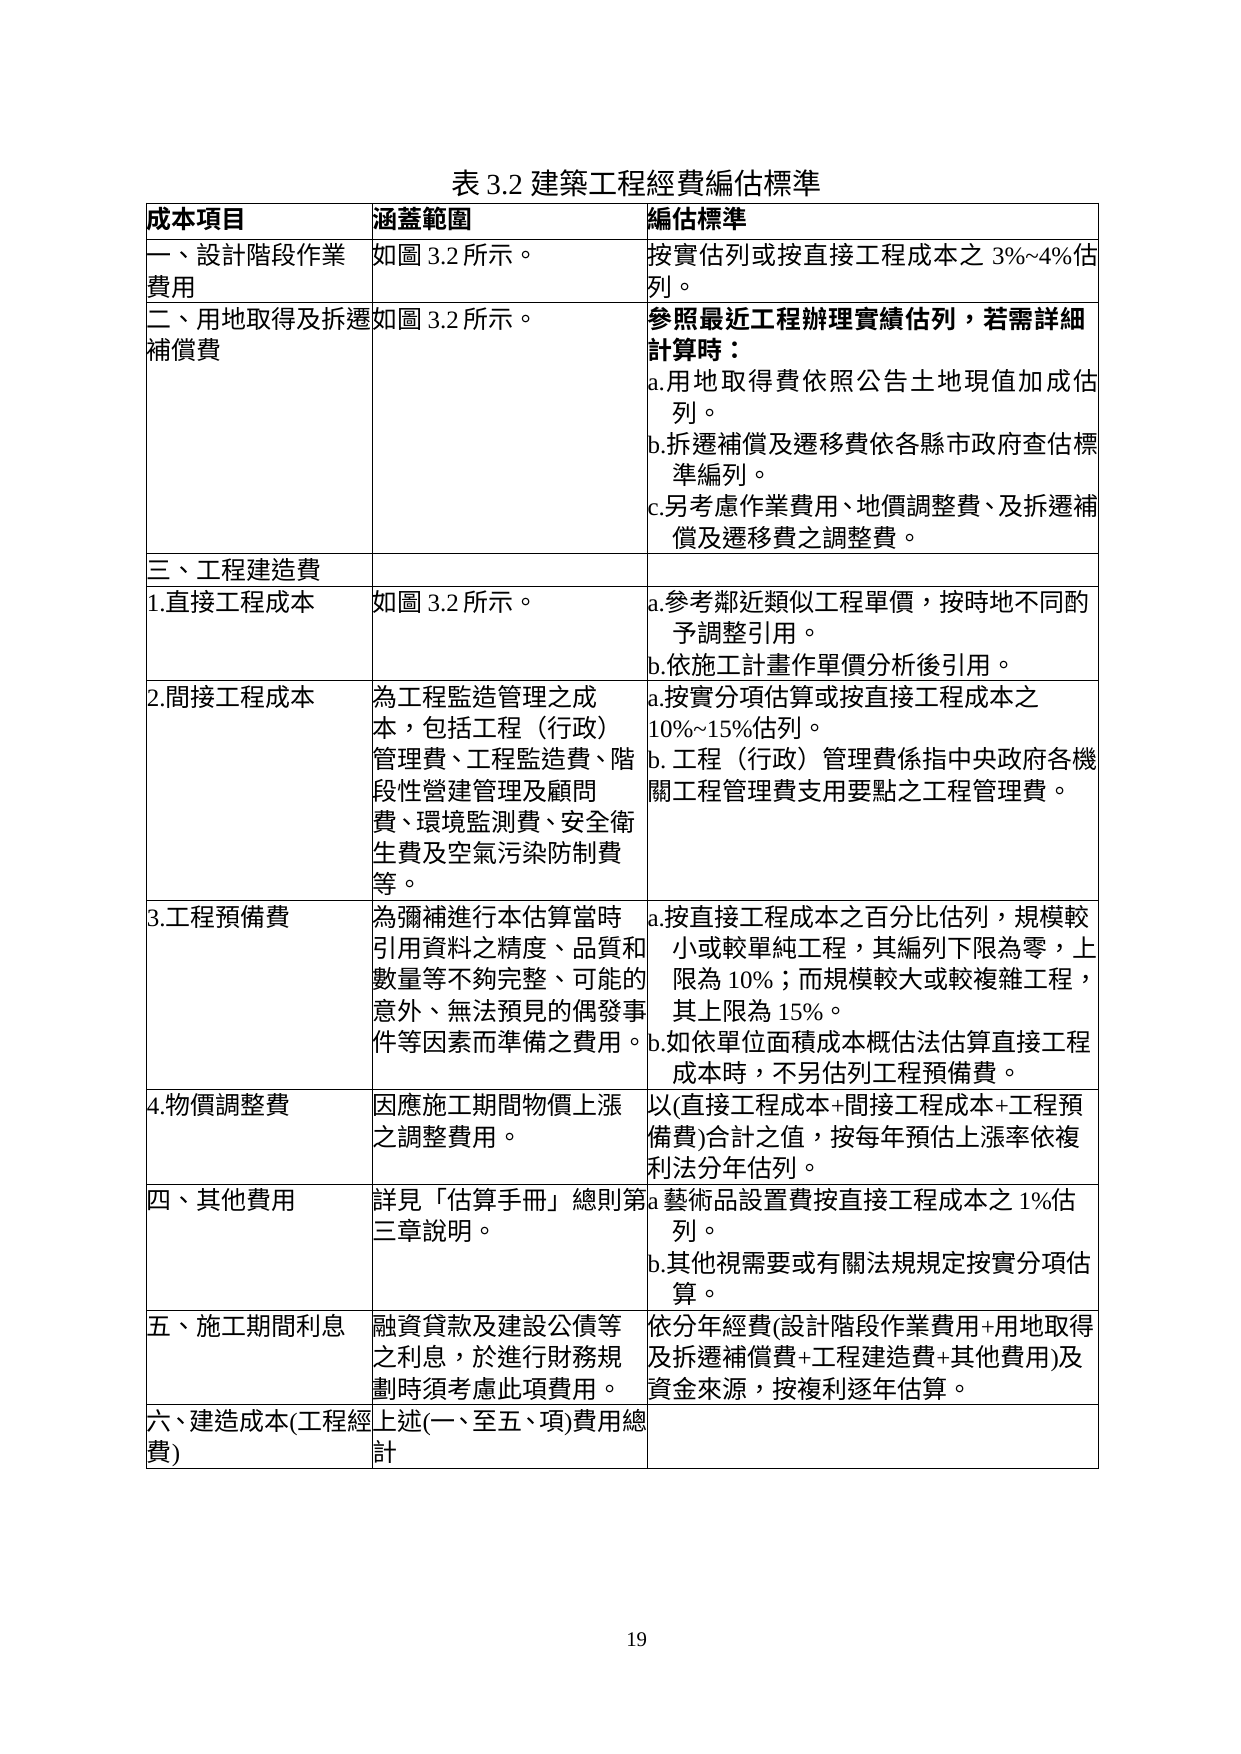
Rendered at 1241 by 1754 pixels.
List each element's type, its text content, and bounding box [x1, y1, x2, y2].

table_cell 4.物價調整費 [147, 1090, 372, 1183]
table_cell 如圖3.2所示。 [373, 303, 647, 553]
table_cell [648, 1405, 1098, 1468]
table_cell 1.直接工程成本 [147, 587, 372, 680]
table_header 成本項目 [147, 204, 372, 239]
table_cell 如圖3.2所示。 [373, 587, 647, 680]
table_cell 為工程監造管理之成本，包括工程（行政）管理費、工程監造費、階段性營建管理及顧問費、環境監測費、安全衛生費及空氣污染防制費等。 [373, 681, 647, 900]
table_cell [373, 554, 647, 586]
table_cell 以(直接工程成本+間接工程成本+工程預備費)合計之值，按每年預估上漲率依複利法分年估列。 [648, 1090, 1098, 1183]
table_cell a.按實分項估算或按直接工程成本之10%~15%估列。 b. 工程（行政）管理費係指中央政府各機關工程管理費支用要點之工程管理費。 [648, 681, 1098, 900]
table_cell 二、用地取得及拆遷補償費 [147, 303, 372, 553]
table_cell 五、施工期間利息 [147, 1311, 372, 1404]
text 表3.2 建築工程經費編估標準 [148, 160, 1125, 202]
table_cell 按實估列或按直接工程成本之3%~4%估列。 [648, 240, 1098, 302]
table_cell a.參考鄰近類似工程單價，按時地不同酌予調整引用。 b.依施工計畫作單價分析後引用。 [648, 587, 1098, 680]
table_cell 如圖3.2所示。 [373, 240, 647, 302]
table_cell 因應施工期間物價上漲之調整費用。 [373, 1090, 647, 1183]
table_cell 為彌補進行本估算當時引用資料之精度、品質和數量等不夠完整、可能的意外、無法預見的偶發事件等因素而準備之費用。 [373, 901, 647, 1089]
table_cell 3.工程預備費 [147, 901, 372, 1089]
table_header 涵蓋範圍 [373, 204, 647, 239]
table_cell 四、其他費用 [147, 1185, 372, 1309]
table_cell 一、設計階段作業費用 [147, 240, 372, 302]
table_cell 2.間接工程成本 [147, 681, 372, 900]
table_cell 參照最近工程辦理實績估列，若需詳細計算時： a.用地取得費依照公告土地現值加成估列。 b.拆遷補償及遷移費依各縣市政府查估標準編列。 c.另考慮作業費用、地價調整費、及拆遷補償及遷移費之調整費。 [648, 303, 1098, 553]
table_cell 六、建造成本(工程經費) [147, 1405, 372, 1468]
table_cell a.按直接工程成本之百分比估列，規模較小或較單純工程，其編列下限為零，上限為10%；而規模較大或較複雜工程，其上限為15%。 b.如依單位面積成本概估法估算直接工程成本時，不另估列工程預備費。 [648, 901, 1098, 1089]
table_cell 上述(一、至五、項)費用總計 [373, 1405, 647, 1468]
table_cell 詳見「估算手冊」總則第三章說明。 [373, 1185, 647, 1309]
table_cell [648, 554, 1098, 586]
table_cell 三、工程建造費 [147, 554, 372, 586]
table_header 編估標準 [648, 204, 1098, 239]
table_cell 依分年經費(設計階段作業費用+用地取得及拆遷補償費+工程建造費+其他費用)及資金來源，按複利逐年估算。 [648, 1311, 1098, 1404]
table_cell 融資貸款及建設公債等之利息，於進行財務規劃時須考慮此項費用。 [373, 1311, 647, 1404]
table_cell a藝術品設置費按直接工程成本之1%估列。 b.其他視需要或有關法規規定按實分項估算。 [648, 1185, 1098, 1309]
